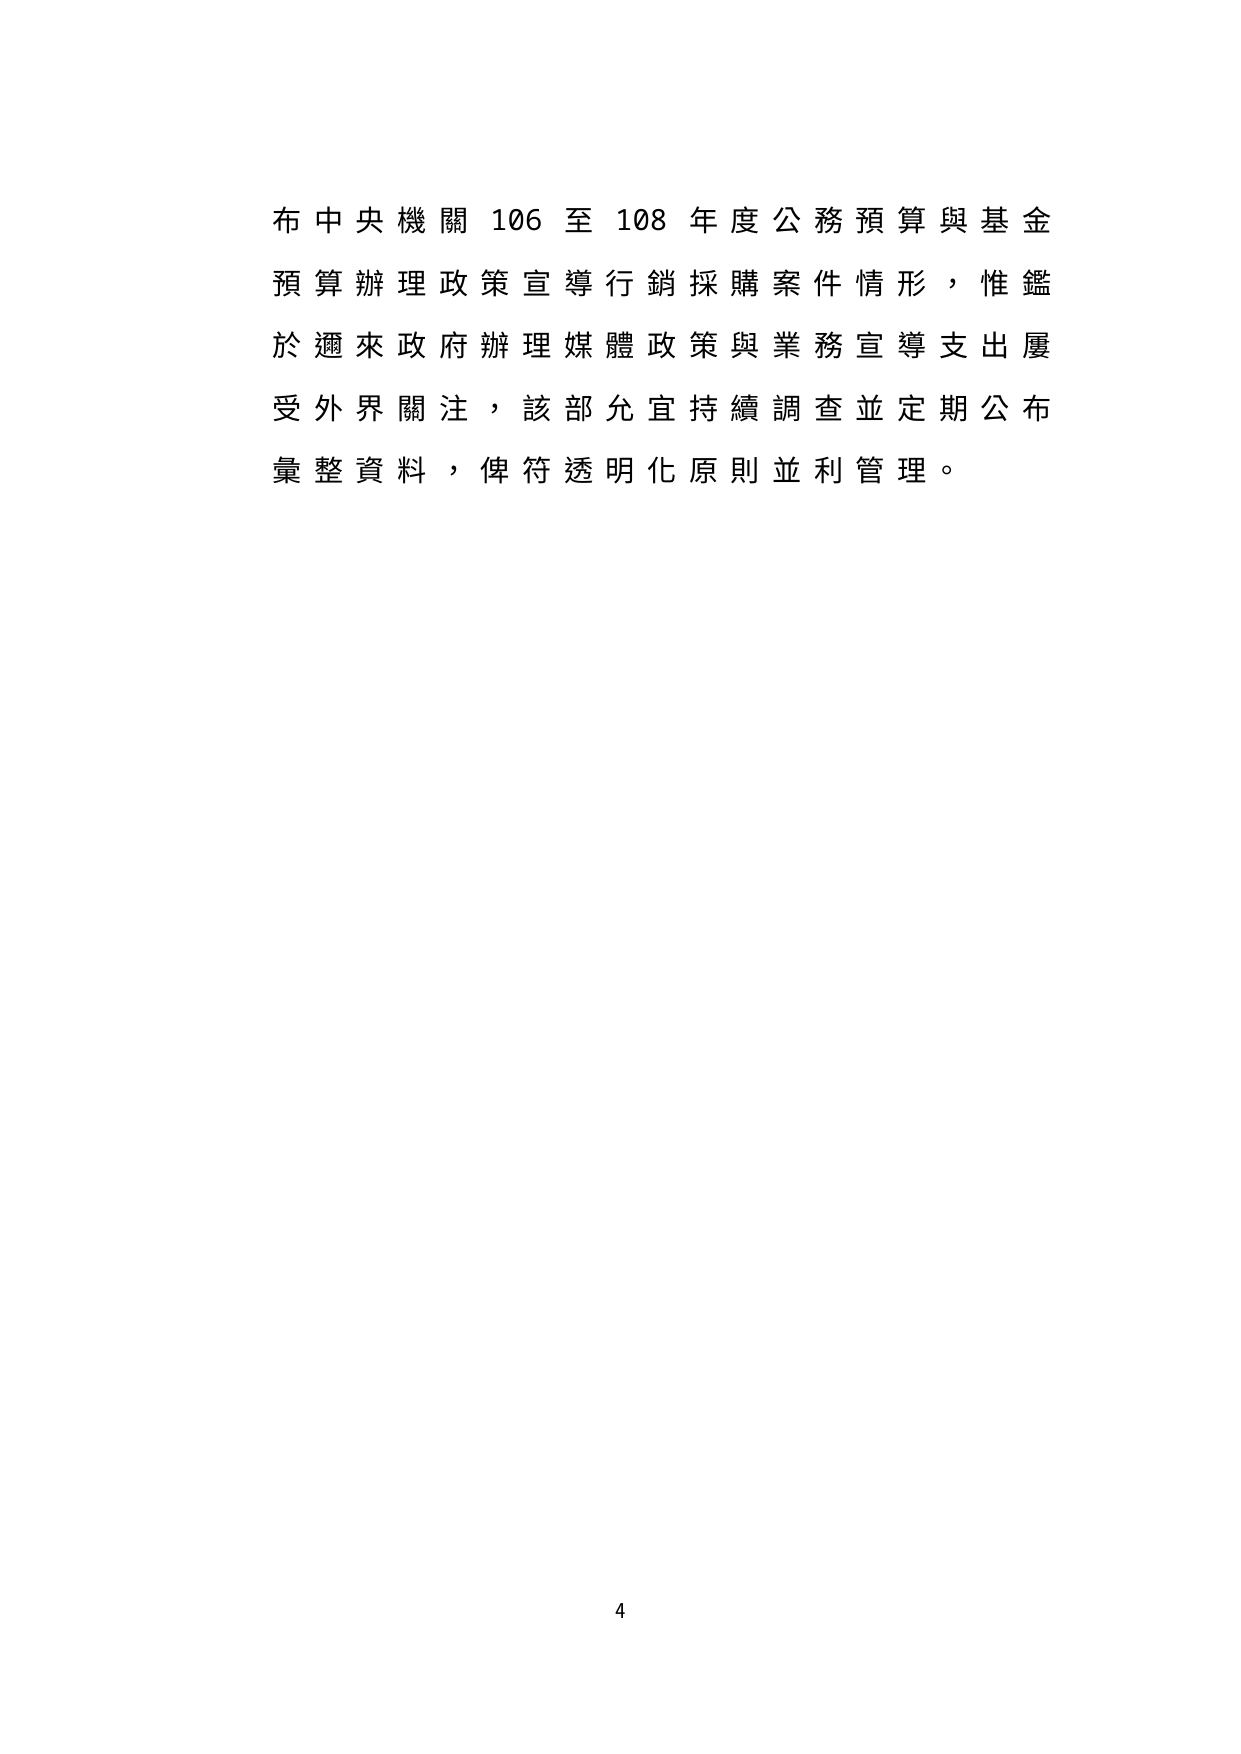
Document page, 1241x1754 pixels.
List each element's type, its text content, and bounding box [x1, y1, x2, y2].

text 布中央機關106至108年度公務預算與基金預算辦理政策宣導行銷採購案件情形，惟鑑於邇來政府辦理媒體政策與業務宣導支出屢受外界關注，該部允宜持續調查並定期公布彙整資料，俾符透明化原則並利管理。 [242, 177, 1058, 490]
